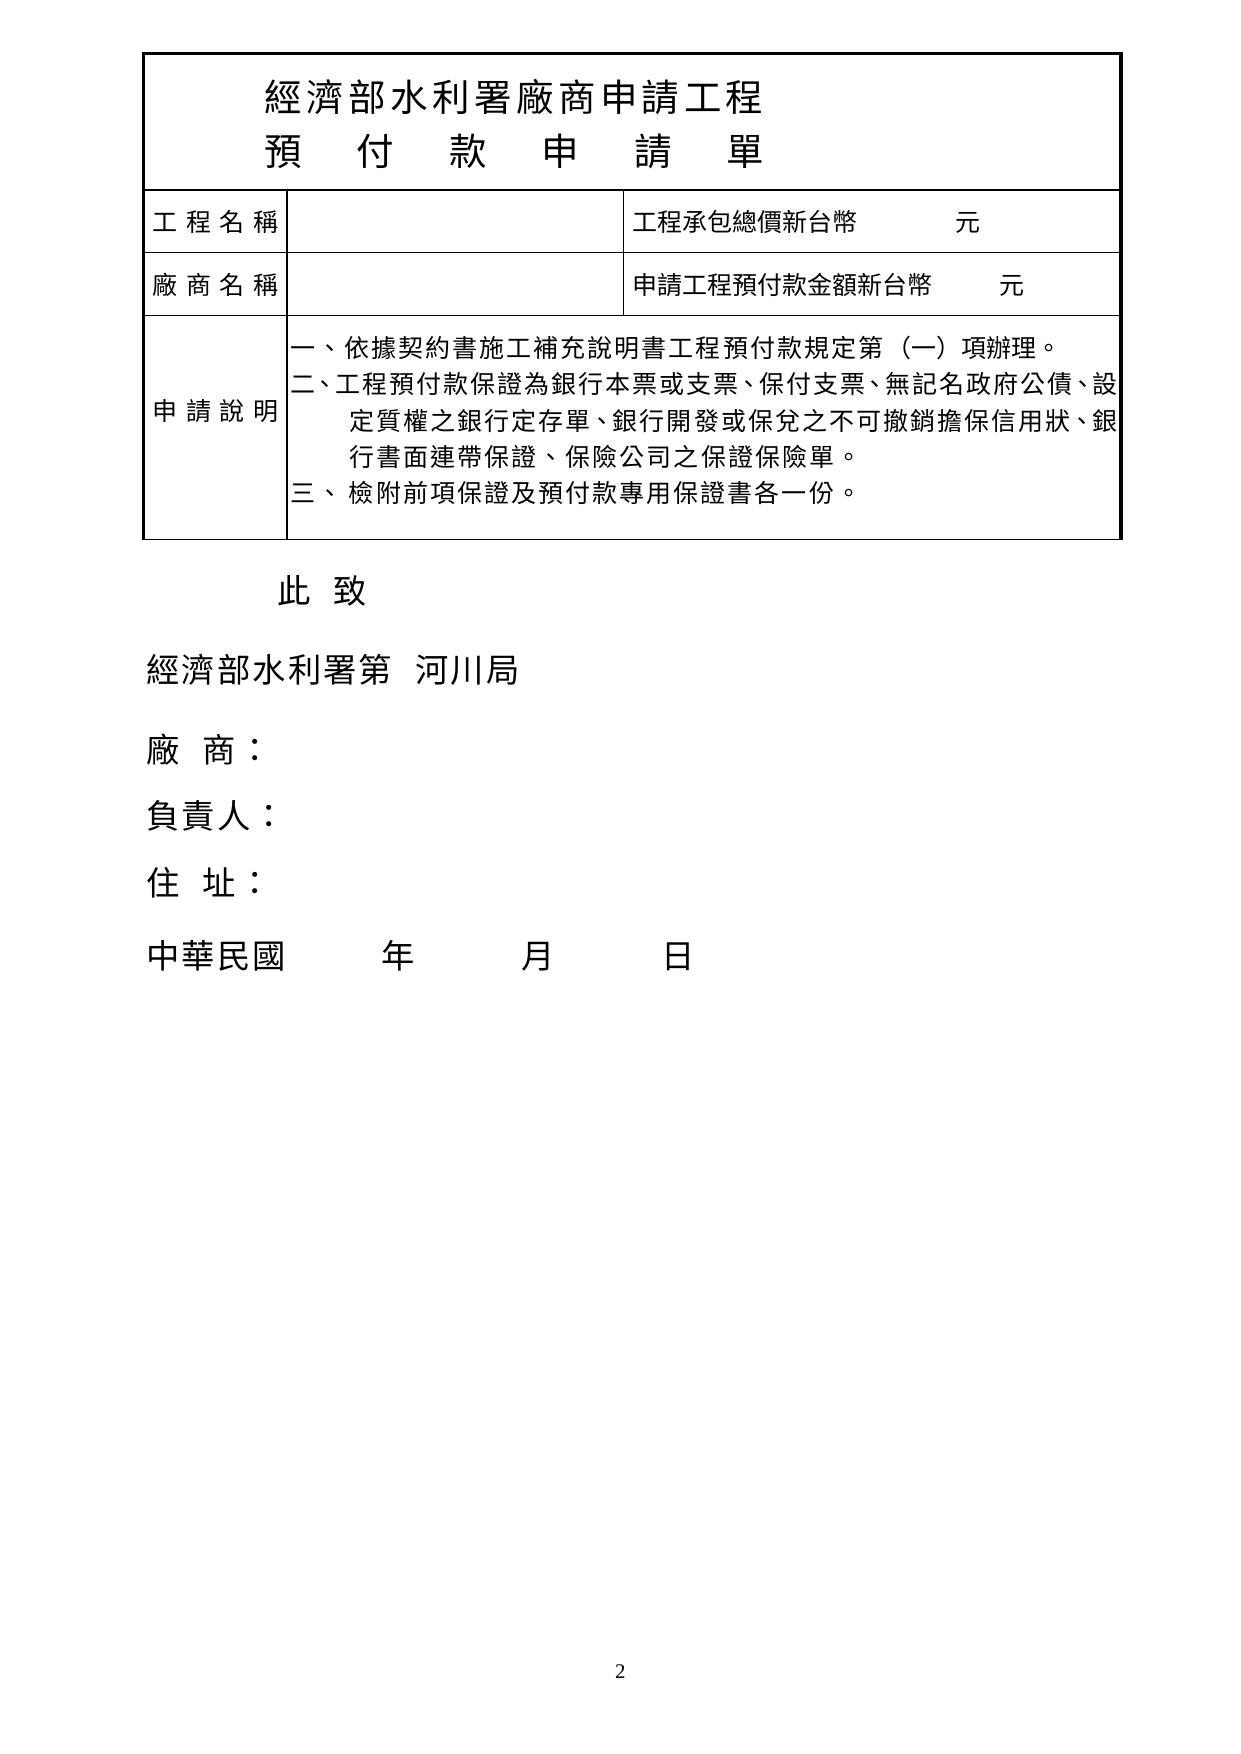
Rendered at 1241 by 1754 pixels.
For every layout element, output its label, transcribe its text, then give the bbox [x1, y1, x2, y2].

table_cell 申請工程預付款金額新台幣 元 [624, 253, 1119, 314]
table_cell 廠商名稱 [145, 253, 286, 314]
table_cell 工程名稱 [145, 191, 286, 252]
table_cell 此 致 經濟部水利署第 河川局 廠 商： 負責人： 住 址： 中華民國 年 月 日 [143, 540, 1121, 978]
table_cell [288, 253, 623, 314]
table_cell [288, 191, 623, 252]
table_cell 申請說明 [145, 316, 286, 538]
table_header 經濟部水利署廠商申請工程預付款申請單 [145, 55, 1119, 189]
table_cell 工程承包總價新台幣 元 [624, 191, 1119, 252]
table_cell 一、依據契約書施工補充說明書工程預付款規定第（一）項辦理。 二、工程預付款保證為銀行本票或支票、保付支票、無記名政府公債、設定質權之銀行定存單、銀行開發或保兌之不可撤銷擔保信用狀、銀行書面連帶保證、保險公司之保證保險單。 檢附前項保證及預付款專用保證書各一份。 [288, 316, 1119, 538]
